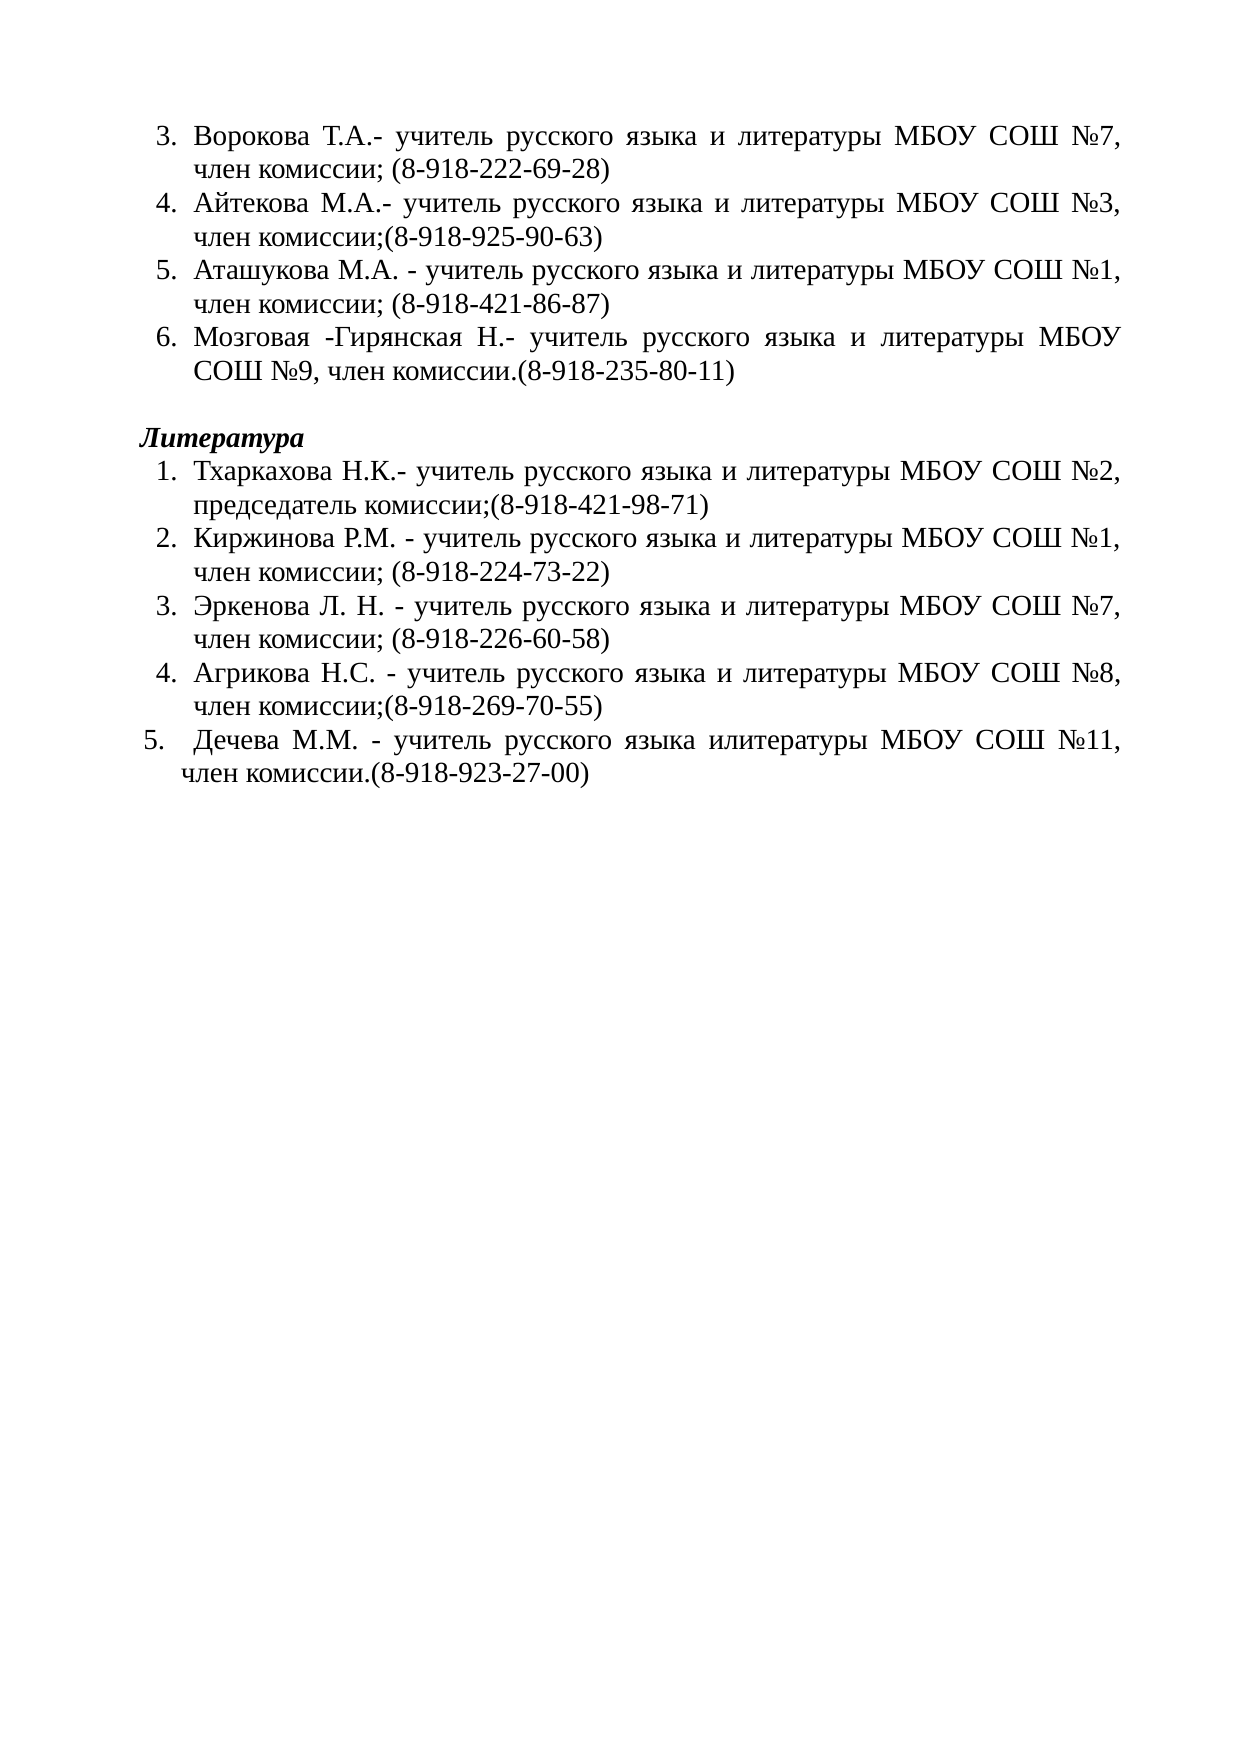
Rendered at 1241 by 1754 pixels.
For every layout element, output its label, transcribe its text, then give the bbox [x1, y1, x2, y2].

list Тхаркахова Н.К.- учитель русского языка и литературы МБОУ СОШ №2, председатель комиссии;(8-918-421-98-71) [156, 453, 1122, 521]
list Мозговая -Гирянская Н.- учитель русского языка и литературы МБОУ СОШ №9, член комиссии.(8-918-235-80-11) [156, 319, 1122, 386]
list Аташукова М.А. - учитель русского языка и литературы МБОУ СОШ №1, член комиссии; (8-918-421-86-87) [156, 252, 1122, 319]
list Эркенова Л. Н. - учитель русского языка и литературы МБОУ СОШ №7, член комиссии; (8-918-226-60-58) [156, 588, 1122, 655]
list Киржинова Р.М. - учитель русского языка и литературы МБОУ СОШ №1, член комиссии; (8-918-224-73-22) [156, 521, 1122, 588]
list Дечева М.М. - учитель русского языка илитературы МБОУ СОШ №11, член комиссии.(8-918-923-27-00) [143, 722, 1122, 789]
list Агрикова Н.С. - учитель русского языка и литературы МБОУ СОШ №8, член комиссии;(8-918-269-70-55) [156, 655, 1122, 722]
list Айтекова М.А.- учитель русского языка и литературы МБОУ СОШ №3, член комиссии;(8-918-925-90-63) [156, 185, 1122, 252]
list Ворокова Т.А.- учитель русского языка и литературы МБОУ СОШ №7, член комиссии; (8-918-222-69-28) [156, 118, 1122, 185]
text Литература [118, 420, 1122, 453]
